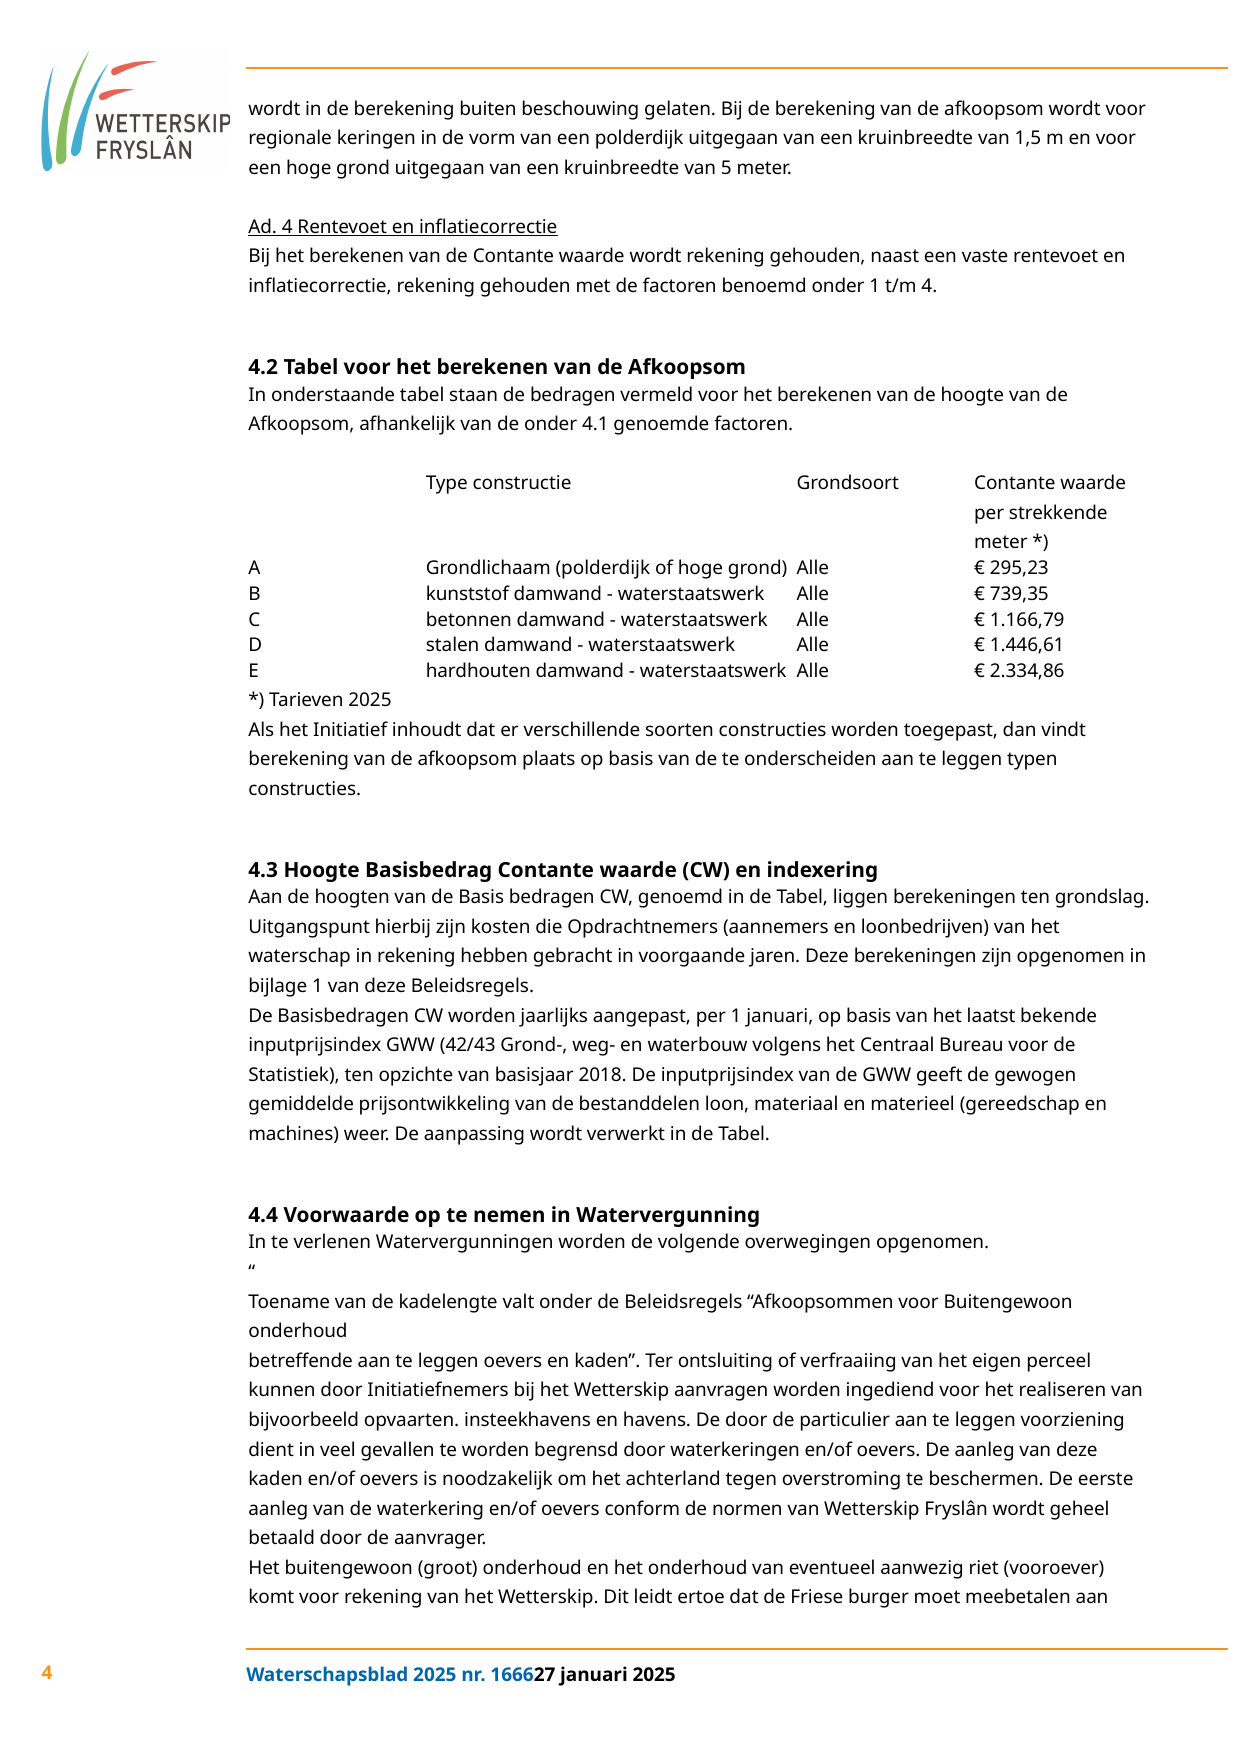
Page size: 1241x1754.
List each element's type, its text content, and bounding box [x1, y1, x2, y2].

text “ [248, 1258, 1152, 1284]
table_cell kunststof damwand - waterstaatswerk [426, 580, 796, 606]
table_header [248, 470, 426, 554]
table_cell € 1.446,61 [974, 632, 1152, 657]
table_cell betonnen damwand - waterstaatswerk [426, 606, 796, 632]
table_cell € 295,23 [974, 555, 1152, 580]
text Aan de hoogten van de Basis bedragen CW, genoemd in de Tabel, liggen berekeningen ten grondslag. Uitgangspunt hierbij zijn kosten die Opdrachtnemers (aannemers en loonbedrijven) van het waterschap in rekening hebben gebracht in voorgaande jaren. Deze berekeningen zijn opgenomen in bijlage 1 van deze Beleidsregels. [248, 883, 1152, 998]
table_cell Grondlichaam (polderdijk of hoge grond) [426, 555, 796, 580]
table_cell C [248, 606, 426, 632]
text In onderstaande tabel staan de bedragen vermeld voor het berekenen van de hoogte van de Afkoopsom, afhankelijk van de onder 4.1 genoemde factoren. [248, 381, 1152, 436]
table_cell Alle [796, 580, 974, 606]
table_cell € 739,35 [974, 580, 1152, 606]
text Het buitengewoon (groot) onderhoud en het onderhoud van eventueel aanwezig riet (vooroever) komt voor rekening van het Wetterskip. Dit leidt ertoe dat de Friese burger moet meebetalen aan [248, 1554, 1152, 1609]
table_header Type constructie [426, 470, 796, 554]
table_cell A [248, 555, 426, 580]
text In te verlenen Watervergunningen worden de volgende overwegingen opgenomen. [248, 1229, 1152, 1254]
table_cell stalen damwand - waterstaatswerk [426, 632, 796, 657]
table_cell € 1.166,79 [974, 606, 1152, 632]
table_cell hardhouten damwand - waterstaatswerk [426, 658, 796, 683]
table_cell D [248, 632, 426, 657]
table_cell € 2.334,86 [974, 658, 1152, 683]
table_cell Alle [796, 658, 974, 683]
text betreffende aan te leggen oevers en kaden”. Ter ontsluiting of verfraaiing van het eigen perceel kunnen door Initiatiefnemers bij het Wetterskip aanvragen worden ingediend voor het realiseren van bijvoorbeeld opvaarten. insteekhavens en havens. De door de particulier aan te leggen voorziening dient in veel gevallen te worden begrensd door waterkeringen en/of oevers. De aanleg van deze kaden en/of oevers is noodzakelijk om het achterland tegen overstroming te beschermen. De eerste aanleg van de waterkering en/of oevers conform de normen van Wetterskip Fryslân wordt geheel betaald door de aanvrager. [248, 1347, 1152, 1550]
table_cell Alle [796, 555, 974, 580]
text De Basisbedragen CW worden jaarlijks aangepast, per 1 januari, op basis van het laatst bekende inputprijsindex GWW (42/43 Grond-, weg- en waterbouw volgens het Centraal Bureau voor de Statistiek), ten opzichte van basisjaar 2018. De inputprijsindex van de GWW geeft de gewogen gemiddelde prijsontwikkeling van de bestanddelen loon, materiaal en materieel (gereedschap en machines) weer. De aanpassing wordt verwerkt in de Tabel. [248, 1002, 1152, 1146]
text 4.2 Tabel voor het berekenen van de Afkoopsom [248, 352, 1152, 381]
text Als het Initiatief inhoudt dat er verschillende soorten constructies worden toegepast, dan vindt berekening van de afkoopsom plaats op basis van de te onderscheiden aan te leggen typen constructies. [248, 716, 1152, 801]
text *) Tarieven 2025 [248, 686, 1152, 712]
text Toename van de kadelengte valt onder de Beleidsregels “Afkoopsommen voor Buitengewoon onderhoud [248, 1288, 1152, 1343]
table_header Grondsoort [796, 470, 974, 554]
table_cell Alle [796, 606, 974, 632]
text 4.4 Voorwaarde op te nemen in Watervergunning [248, 1200, 1152, 1229]
table_cell E [248, 658, 426, 683]
text wordt in de berekening buiten beschouwing gelaten. Bij de berekening van de afkoopsom wordt voor regionale keringen in de vorm van een polderdijk uitgegaan van een kruinbreedte van 1,5 m en voor een hoge grond uitgegaan van een kruinbreedte van 5 meter. [248, 95, 1152, 180]
table_cell B [248, 580, 426, 606]
text Bij het berekenen van de Contante waarde wordt rekening gehouden, naast een vaste rentevoet en inflatiecorrectie, rekening gehouden met de factoren benoemd onder 1 t/m 4. [248, 243, 1152, 298]
text Ad. 4 Rentevoet en inflatiecorrectie [248, 213, 1152, 239]
text 4.3 Hoogte Basisbedrag Contante waarde (CW) en indexering [248, 855, 1152, 883]
table_header Contante waarde per strekkende meter *) [974, 470, 1152, 554]
table_cell Alle [796, 632, 974, 657]
picture [41, 47, 231, 172]
